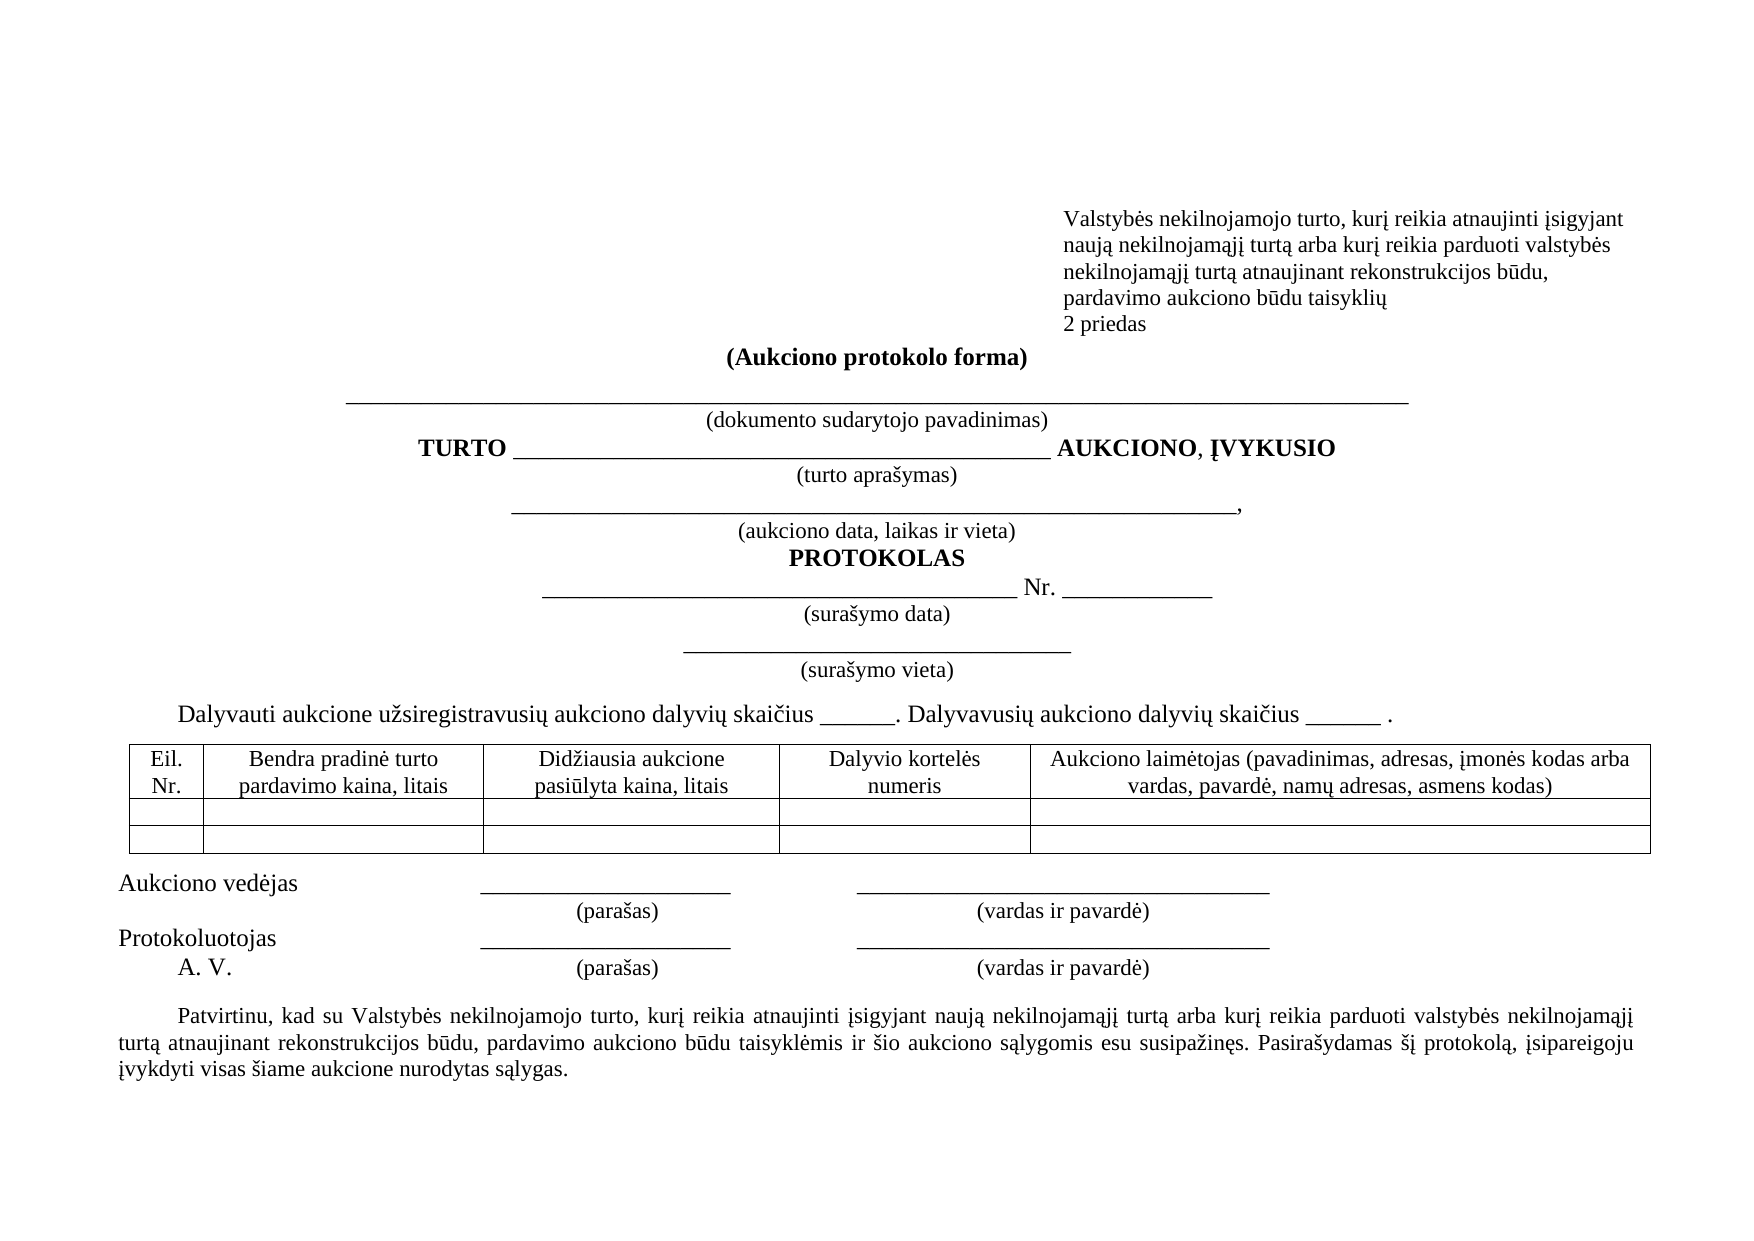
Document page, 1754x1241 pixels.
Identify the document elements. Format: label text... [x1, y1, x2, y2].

table_cell [780, 799, 1030, 825]
table_cell [484, 799, 779, 825]
table_cell [1031, 799, 1650, 825]
text 2 priedas [1063, 311, 1636, 337]
text nekilnojamąjį turtą atnaujinant rekonstrukcijos būdu, [1063, 258, 1636, 284]
table_cell [130, 799, 203, 825]
text turto ___________________________________________ aukciono, įvykusio [118, 433, 1636, 462]
text Dalyvauti aukcione užsiregistravusių aukciono dalyvių skaičius ______. Dalyvavusių aukciono dalyvių skaičius ______ . [118, 699, 1636, 727]
text pardavimo aukciono būdu taisyklių [1063, 284, 1636, 311]
text (parašas) (vardas ir pavardė) [576, 897, 1636, 923]
text PROTOKOLAS [118, 543, 1636, 572]
text (Aukciono protokolo forma) [118, 342, 1636, 370]
table_cell [1031, 826, 1650, 853]
table_cell [204, 799, 483, 825]
text (surašymo vieta) [118, 656, 1636, 682]
text Valstybės nekilnojamojo turto, kurį reikia atnaujinti įsigyjant [1063, 205, 1636, 231]
text (turto aprašymas) [118, 462, 1636, 488]
table_header Didžiausia aukcione pasiūlyta kaina, litais [484, 745, 779, 798]
table_cell [484, 826, 779, 853]
text ______________________________________ Nr. ____________ [118, 572, 1636, 601]
table_header Aukciono laimėtojas (pavadinimas, adresas, įmonės kodas arba vardas, pavardė, namų adresas, asmens kodas) [1031, 745, 1650, 798]
text A. V. (parašas) (vardas ir pavardė) [177, 952, 1636, 981]
text _____________________________________________________________________________________ [118, 378, 1636, 406]
text Patvirtinu, kad su Valstybės nekilnojamojo turto, kurį reikia atnaujinti įsigyjant naują nekilnojamąjį turtą arba kurį reikia parduoti valstybės nekilnojamąjį turtą atnaujinant rekonstrukcijos būdu, pardavimo aukciono būdu taisyklėmis ir šio aukciono sąlygomis esu susipažinęs. Pasirašydamas šį protokolą, įsipareigoju įvykdyti visas šiame aukcione nurodytas sąlygas. [118, 1002, 1636, 1081]
text __________________________________________________________, [118, 488, 1636, 517]
table_cell [780, 826, 1030, 853]
text Protokoluotojas ____________________ _________________________________ [118, 923, 1636, 952]
text (aukciono data, laikas ir vieta) [118, 517, 1636, 543]
text Aukciono vedėjas ____________________ _________________________________ [118, 868, 1636, 897]
table_header Bendra pradinė turto pardavimo kaina, litais [204, 745, 483, 798]
text (dokumento sudarytojo pavadinimas) [118, 406, 1636, 433]
table_header Dalyvio kortelės numeris [780, 745, 1030, 798]
table_cell [204, 826, 483, 853]
text _______________________________ [118, 627, 1636, 656]
text (surašymo data) [118, 601, 1636, 627]
table_cell [130, 826, 203, 853]
text naują nekilnojamąjį turtą arba kurį reikia parduoti valstybės [1063, 231, 1636, 258]
table_header Eil. Nr. [130, 745, 203, 798]
